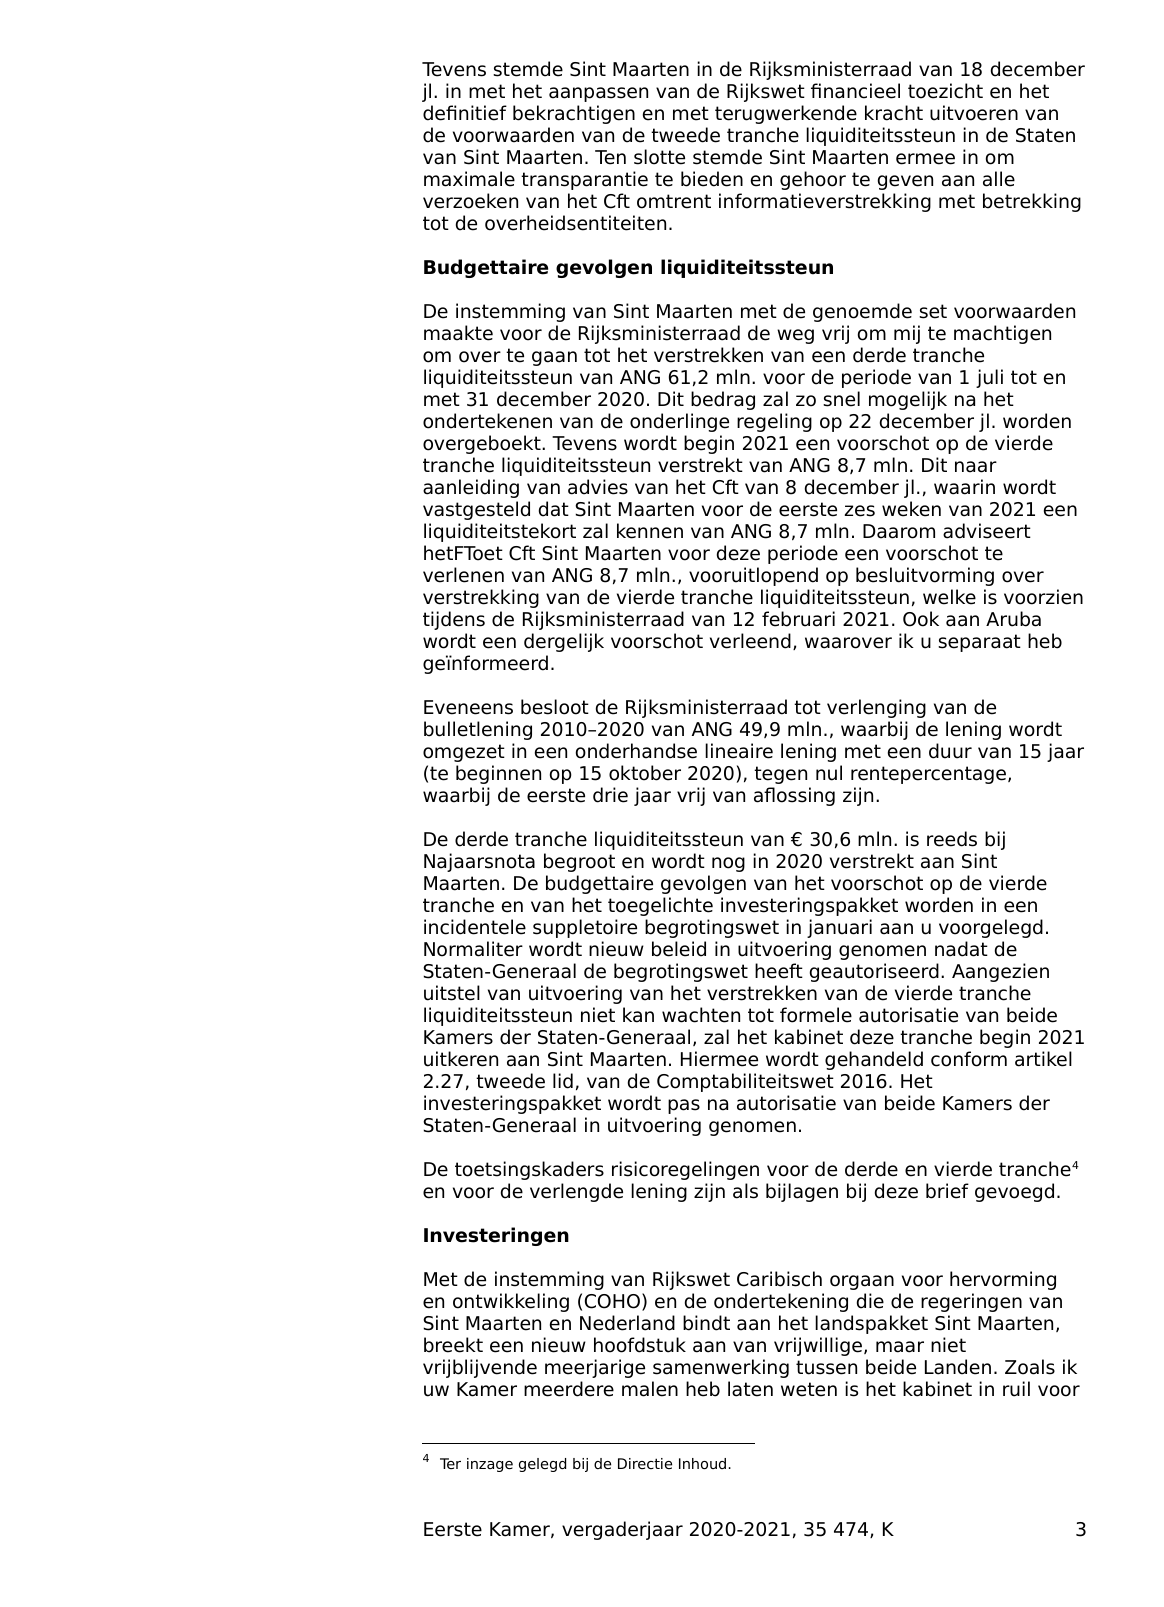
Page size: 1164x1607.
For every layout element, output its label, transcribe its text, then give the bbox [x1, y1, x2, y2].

text De derde tranche liquiditeitssteun van € 30,6 mln. is reeds bij Najaarsnota begroot en wordt nog in 2020 verstrekt aan Sint Maarten. De budgettaire gevolgen van het voorschot op de vierde tranche en van het toegelichte investeringspakket worden in een incidentele suppletoire begrotingswet in januari aan u voorgelegd. Normaliter wordt nieuw beleid in uitvoering genomen nadat de Staten-Generaal de begrotingswet heeft geautoriseerd. Aangezien uitstel van uitvoering van het verstrekken van de vierde tranche liquiditeitssteun niet kan wachten tot formele autorisatie van beide Kamers der Staten-Generaal, zal het kabinet deze tranche begin 2021 uitkeren aan Sint Maarten. Hiermee wordt gehandeld conform artikel 2.27, tweede lid, van de Comptabiliteitswet 2016. Het investeringspakket wordt pas na autorisatie van beide Kamers der Staten-Generaal in uitvoering genomen. [422, 829, 1087, 1137]
subtitle Investeringen [422, 1225, 1087, 1247]
text Ter inzage gelegd bij de Directie Inhoud. [422, 1452, 1087, 1474]
text De instemming van Sint Maarten met de genoemde set voorwaarden maakte voor de Rijksministerraad de weg vrij om mij te machtigen om over te gaan tot het verstrekken van een derde tranche liquiditeitssteun van ANG 61,2 mln. voor de periode van 1 juli tot en met 31 december 2020. Dit bedrag zal zo snel mogelijk na het ondertekenen van de onderlinge regeling op 22 december jl. worden overgeboekt. Tevens wordt begin 2021 een voorschot op de vierde tranche liquiditeitssteun verstrekt van ANG 8,7 mln. Dit naar aanleiding van advies van het Cft van 8 december jl., waarin wordt vastgesteld dat Sint Maarten voor de eerste zes weken van 2021 een liquiditeitstekort zal kennen van ANG 8,7 mln. Daarom adviseert hetFToet Cft Sint Maarten voor deze periode een voorschot te verlenen van ANG 8,7 mln., vooruitlopend op besluitvorming over verstrekking van de vierde tranche liquiditeitssteun, welke is voorzien tijdens de Rijksministerraad van 12 februari 2021. Ook aan Aruba wordt een dergelijk voorschot verleend, waarover ik u separaat heb geïnformeerd. [422, 301, 1087, 675]
text Eveneens besloot de Rijksministerraad tot verlenging van de bulletlening 2010–2020 van ANG 49,9 mln., waarbij de lening wordt omgezet in een onderhandse lineaire lening met een duur van 15 jaar (te beginnen op 15 oktober 2020), tegen nul rentepercentage, waarbij de eerste drie jaar vrij van aflossing zijn. [422, 697, 1087, 807]
text Tevens stemde Sint Maarten in de Rijksministerraad van 18 december jl. in met het aanpassen van de Rijkswet financieel toezicht en het definitief bekrachtigen en met terugwerkende kracht uitvoeren van de voorwaarden van de tweede tranche liquiditeitssteun in de Staten van Sint Maarten. Ten slotte stemde Sint Maarten ermee in om maximale transparantie te bieden en gehoor te geven aan alle verzoeken van het Cft omtrent informatieverstrekking met betrekking tot de overheidsentiteiten. [422, 59, 1087, 235]
subtitle Budgettaire gevolgen liquiditeitssteun [422, 257, 1087, 279]
text De toetsingskaders risicoregelingen voor de derde en vierde tranche en voor de verlengde lening zijn als bijlagen bij deze brief gevoegd. [422, 1159, 1087, 1203]
text Met de instemming van Rijkswet Caribisch orgaan voor hervorming en ontwikkeling (COHO) en de ondertekening die de regeringen van Sint Maarten en Nederland bindt aan het landspakket Sint Maarten, breekt een nieuw hoofdstuk aan van vrijwillige, maar niet vrijblijvende meerjarige samenwerking tussen beide Landen. Zoals ik uw Kamer meerdere malen heb laten weten is het kabinet in ruil voor [422, 1269, 1087, 1401]
